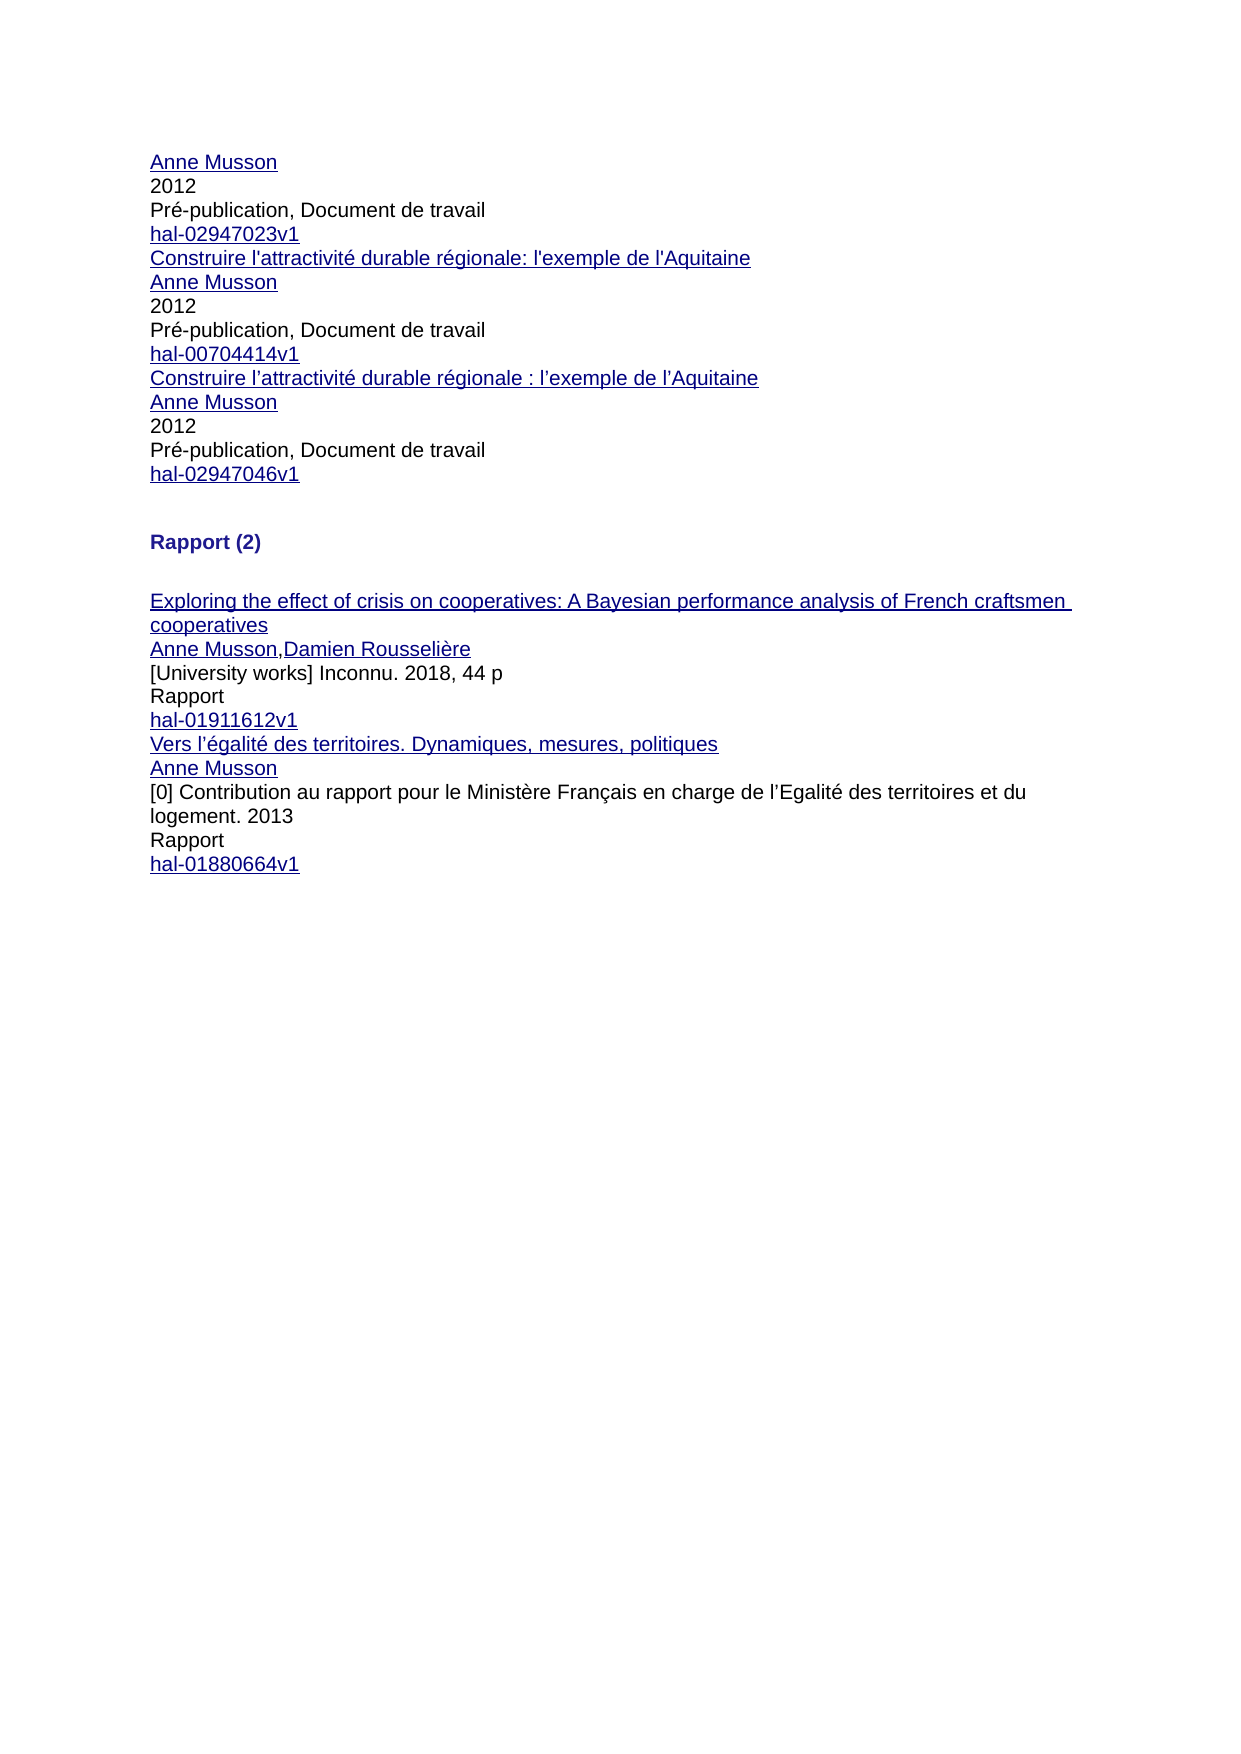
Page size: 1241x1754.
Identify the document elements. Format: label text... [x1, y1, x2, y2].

table_cell Construire l'attractivité durable régionale: l'exemple de l'Aquitaine Anne Musson 2012 Pré-publication, Document de travail hal-00704414v1 [150, 246, 1090, 366]
table_header Exploring the effect of crisis on cooperatives: A Bayesian performance analysis of French craftsmen cooperatives Anne Musson,Damien Rousselière [University works] Inconnu. 2018, 44 p Rapport hal-01911612v1 [150, 589, 1090, 732]
table_cell Anne Musson 2012 Pré-publication, Document de travail hal-02947023v1 [150, 150, 1090, 246]
table_cell Construire l’attractivité durable régionale : l’exemple de l’Aquitaine Anne Musson 2012 Pré-publication, Document de travail hal-02947046v1 [150, 366, 1090, 485]
table_cell Vers l’égalité des territoires. Dynamiques, mesures, politiques Anne Musson [0] Contribution au rapport pour le Ministère Français en charge de l’Egalité des territoires et du logement. 2013 Rapport hal-01880664v1 [150, 732, 1090, 876]
subtitle Rapport (2) [150, 530, 1090, 554]
